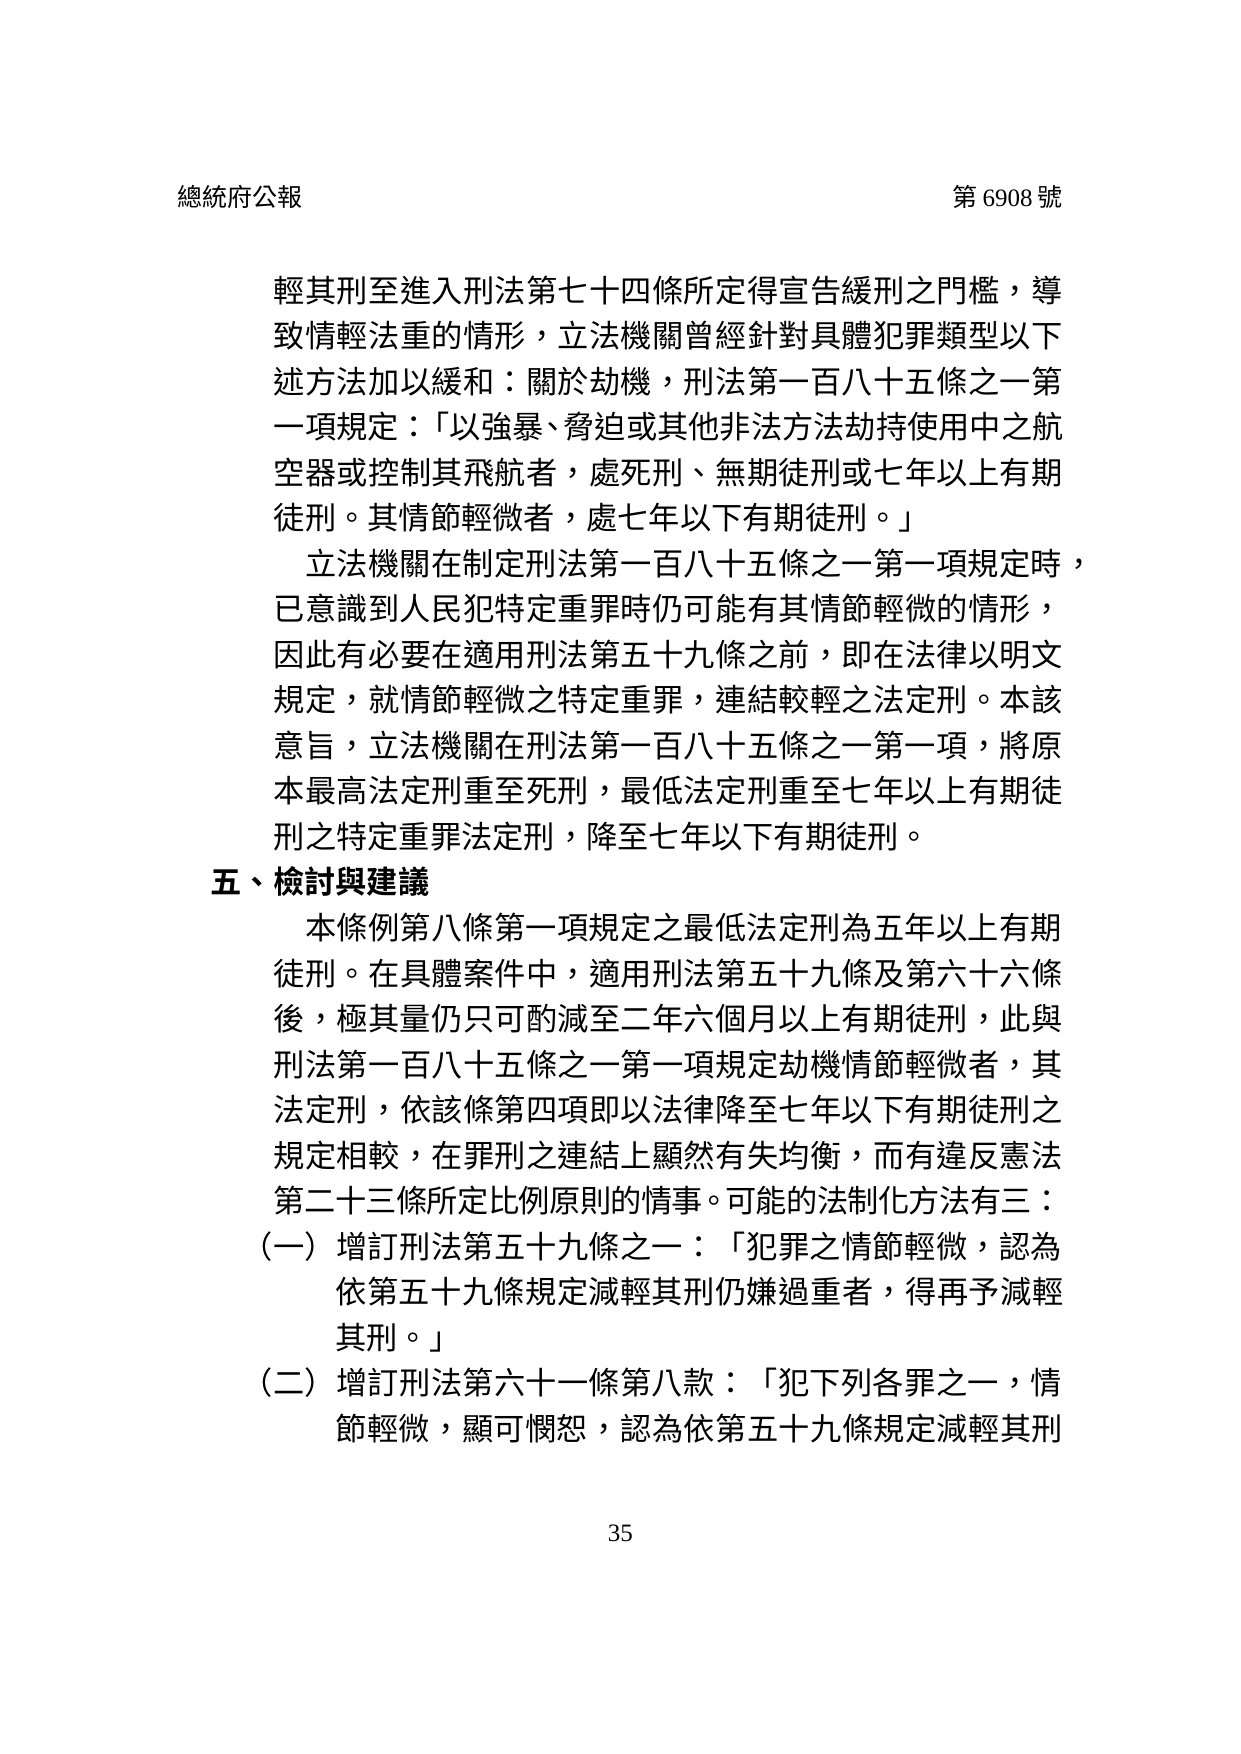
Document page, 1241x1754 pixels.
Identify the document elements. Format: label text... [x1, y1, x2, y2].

text 五、檢討與建議 [210, 858, 1063, 903]
text 輕其刑至進入刑法第七十四條所定得宣告緩刑之門檻，導致情輕法重的情形，立法機關曾經針對具體犯罪類型以下述方法加以緩和：關於劫機，刑法第一百八十五條之一第一項規定：「以強暴、脅迫或其他非法方法劫持使用中之航空器或控制其飛航者，處死刑、無期徒刑或七年以上有期徒刑。其情節輕微者，處七年以下有期徒刑。」 [273, 266, 1063, 539]
text （二）增訂刑法第六十一條第八款：「犯下列各罪之一，情節輕微，顯可憫恕，認為依第五十九條規定減輕其刑仍嫌過重者，得免除其刑：（第一款至第七款略）八、槍砲彈藥刀械管制條例第八條第一項未經許可，製造、販賣或運輸空氣槍罪。」 [241, 1358, 1063, 1449]
text 立法機關在制定刑法第一百八十五條之一第一項規定時，已意識到人民犯特定重罪時仍可能有其情節輕微的情形，因此有必要在適用刑法第五十九條之前，即在法律以明文規定，就情節輕微之特定重罪，連結較輕之法定刑。本該意旨，立法機關在刑法第一百八十五條之一第一項，將原本最高法定刑重至死刑，最低法定刑重至七年以上有期徒刑之特定重罪法定刑，降至七年以下有期徒刑。 [273, 539, 1063, 858]
text 本條例第八條第一項規定之最低法定刑為五年以上有期徒刑。在具體案件中，適用刑法第五十九條及第六十六條後，極其量仍只可酌減至二年六個月以上有期徒刑，此與刑法第一百八十五條之一第一項規定劫機情節輕微者，其法定刑，依該條第四項即以法律降至七年以下有期徒刑之規定相較，在罪刑之連結上顯然有失均衡，而有違反憲法第二十三條所定比例原則的情事。可能的法制化方法有三： [273, 903, 1063, 1222]
text （一）增訂刑法第五十九條之一：「犯罪之情節輕微，認為依第五十九條規定減輕其刑仍嫌過重者，得再予減輕其刑。」 [241, 1222, 1063, 1358]
